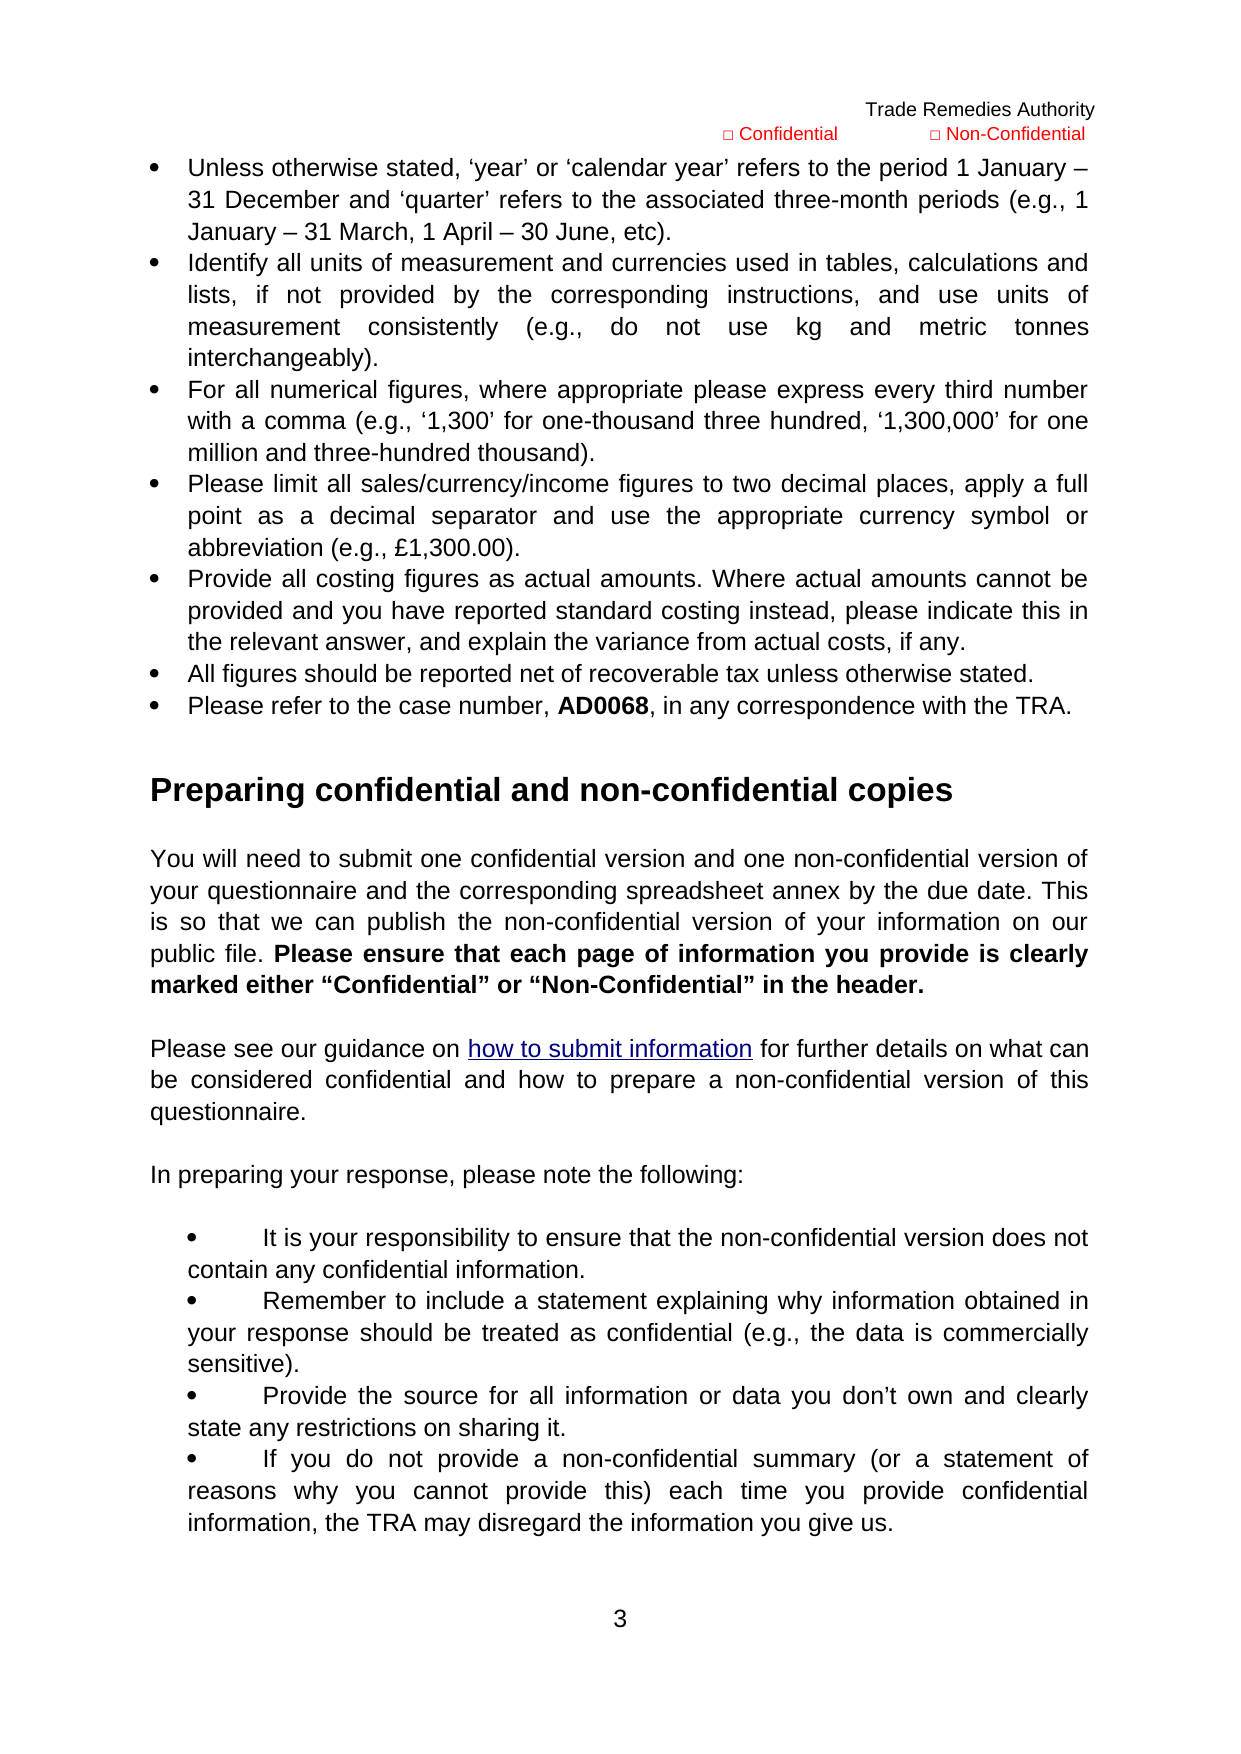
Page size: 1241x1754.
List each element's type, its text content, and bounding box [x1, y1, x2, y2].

text In preparing your response, please note the following: [150, 1160, 1090, 1189]
list If you do not provide a non-confidential summary (or a statement of reasons why you cannot provide this) each time you provide confidential information, the TRA may disregard the information you give us. [187, 1444, 1090, 1536]
list Unless otherwise stated, ‘year’ or ‘calendar year’ refers to the period 1 January – 31 December and ‘quarter’ refers to the associated three-month periods (e.g., 1 January – 31 March, 1 April – 30 June, etc). [150, 153, 1090, 245]
list Please limit all sales/currency/income figures to two decimal places, apply a full point as a decimal separator and use the appropriate currency symbol or abbreviation (e.g., £1,300.00). [150, 469, 1090, 561]
list All figures should be reported net of recoverable tax unless otherwise stated. [150, 659, 1090, 688]
list Identify all units of measurement and currencies used in tables, calculations and lists, if not provided by the corresponding instructions, and use units of measurement consistently (e.g., do not use kg and metric tonnes interchangeably). [150, 248, 1090, 372]
text Please see our guidance on how to submit information for further details on what can be considered confidential and how to prepare a non-confidential version of this questionnaire. [150, 1034, 1090, 1126]
list Provide all costing figures as actual amounts. Where actual amounts cannot be provided and you have reported standard costing instead, please indicate this in the relevant answer, and explain the variance from actual costs, if any. [150, 564, 1090, 656]
text You will need to submit one confidential version and one non-confidential version of your questionnaire and the corresponding spreadsheet annex by the due date. This is so that we can publish the non-confidential version of your information on our public file. Please ensure that each page of information you provide is clearly marked either “Confidential” or “Non-Confidential” in the header. [150, 844, 1090, 999]
list Provide the source for all information or data you don’t own and clearly state any restrictions on sharing it. [187, 1381, 1090, 1441]
subtitle Preparing confidential and non-confidential copies [150, 771, 1090, 809]
list For all numerical figures, where appropriate please express every third number with a comma (e.g., ‘1,300’ for one-thousand three hundred, ‘1,300,000’ for one million and three-hundred thousand). [150, 374, 1090, 467]
list Remember to include a statement explaining why information obtained in your response should be treated as confidential (e.g., the data is commercially sensitive). [187, 1286, 1090, 1378]
list Please refer to the case number, AD0068, in any correspondence with the TRA. [150, 691, 1090, 719]
list It is your responsibility to ensure that the non-confidential version does not contain any confidential information. [187, 1223, 1090, 1283]
